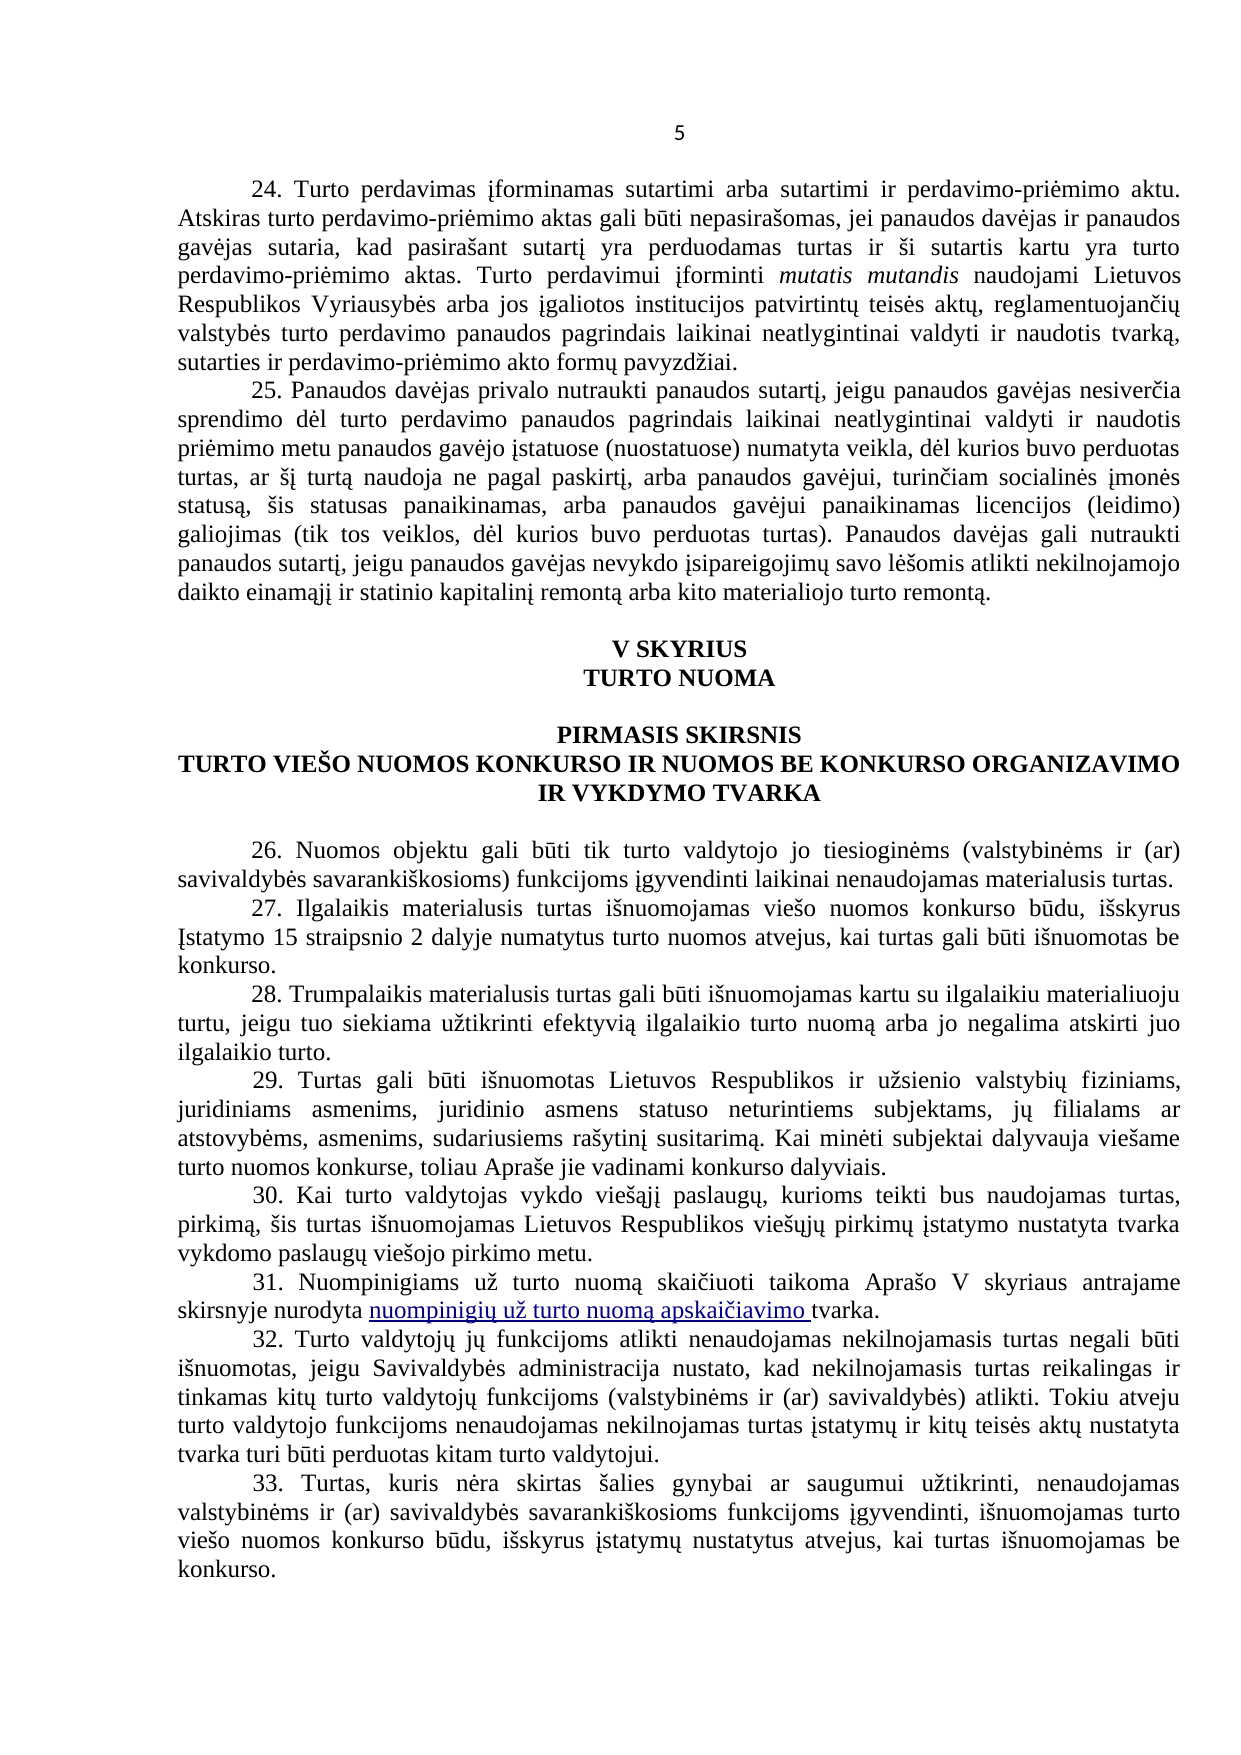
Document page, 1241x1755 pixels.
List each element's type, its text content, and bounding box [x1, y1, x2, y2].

text 26. Nuomos objektu gali būti tik turto valdytojo jo tiesioginėms (valstybinėms ir (ar) savivaldybės savarankiškosioms) funkcijoms įgyvendinti laikinai nenaudojamas materialusis turtas. [177, 835, 1181, 893]
text 27. Ilgalaikis materialusis turtas išnuomojamas viešo nuomos konkurso būdu, išskyrus Įstatymo 15 straipsnio 2 dalyje numatytus turto nuomos atvejus, kai turtas gali būti išnuomotas be konkurso. [177, 893, 1181, 979]
text 24. Turto perdavimas įforminamas sutartimi arba sutartimi ir perdavimo-priėmimo aktu. Atskiras turto perdavimo-priėmimo aktas gali būti nepasirašomas, jei panaudos davėjas ir panaudos gavėjas sutaria, kad pasirašant sutartį yra perduodamas turtas ir ši sutartis kartu yra turto perdavimo-priėmimo aktas. Turto perdavimui įforminti mutatis mutandis naudojami Lietuvos Respublikos Vyriausybės arba jos įgaliotos institucijos patvirtintų teisės aktų, reglamentuojančių valstybės turto perdavimo panaudos pagrindais laikinai neatlygintinai valdyti ir naudotis tvarką, sutarties ir perdavimo-priėmimo akto formų pavyzdžiai. [177, 174, 1181, 375]
text 25. Panaudos davėjas privalo nutraukti panaudos sutartį, jeigu panaudos gavėjas nesiverčia sprendimo dėl turto perdavimo panaudos pagrindais laikinai neatlygintinai valdyti ir naudotis priėmimo metu panaudos gavėjo įstatuose (nuostatuose) numatyta veikla, dėl kurios buvo perduotas turtas, ar šį turtą naudoja ne pagal paskirtį, arba panaudos gavėjui, turinčiam socialinės įmonės statusą, šis statusas panaikinamas, arba panaudos gavėjui panaikinamas licencijos (leidimo) galiojimas (tik tos veiklos, dėl kurios buvo perduotas turtas). Panaudos davėjas gali nutraukti panaudos sutartį, jeigu panaudos gavėjas nevykdo įsipareigojimų savo lėšomis atlikti nekilnojamojo daikto einamąjį ir statinio kapitalinį remontą arba kito materialiojo turto remontą. [177, 375, 1181, 605]
text 32. Turto valdytojų jų funkcijoms atlikti nenaudojamas nekilnojamasis turtas negali būti išnuomotas, jeigu Savivaldybės administracija nustato, kad nekilnojamasis turtas reikalingas ir tinkamas kitų turto valdytojų funkcijoms (valstybinėms ir (ar) savivaldybės) atlikti. Tokiu atveju turto valdytojo funkcijoms nenaudojamas nekilnojamas turtas įstatymų ir kitų teisės aktų nustatyta tvarka turi būti perduotas kitam turto valdytojui. [177, 1324, 1181, 1468]
text PIRMASIS SKIRSNIS [177, 720, 1181, 749]
text 33. Turtas, kuris nėra skirtas šalies gynybai ar saugumui užtikrinti, nenaudojamas valstybinėms ir (ar) savivaldybės savarankiškosioms funkcijoms įgyvendinti, išnuomojamas turto viešo nuomos konkurso būdu, išskyrus įstatymų nustatytus atvejus, kai turtas išnuomojamas be konkurso. [177, 1468, 1181, 1583]
text V SKYRIUS [177, 634, 1181, 663]
text 31. Nuompinigiams už turto nuomą skaičiuoti taikoma Aprašo V skyriaus antrajame skirsnyje nurodyta nuompinigių už turto nuomą apskaičiavimo tvarka. [177, 1267, 1181, 1324]
text TURTO VIEŠO NUOMOS KONKURSO IR NUOMOS BE KONKURSO ORGANIZAVIMO IR VYKDYMO TVARKA [177, 749, 1181, 807]
text 29. Turtas gali būti išnuomotas Lietuvos Respublikos ir užsienio valstybių fiziniams, juridiniams asmenims, juridinio asmens statuso neturintiems subjektams, jų filialams ar atstovybėms, asmenims, sudariusiems rašytinį susitarimą. Kai minėti subjektai dalyvauja viešame turto nuomos konkurse, toliau Apraše jie vadinami konkurso dalyviais. [177, 1065, 1181, 1180]
text 28. Trumpalaikis materialusis turtas gali būti išnuomojamas kartu su ilgalaikiu materialiuoju turtu, jeigu tuo siekiama užtikrinti efektyvią ilgalaikio turto nuomą arba jo negalima atskirti juo ilgalaikio turto. [177, 979, 1181, 1065]
text 30. Kai turto valdytojas vykdo viešąjį paslaugų, kurioms teikti bus naudojamas turtas, pirkimą, šis turtas išnuomojamas Lietuvos Respublikos viešųjų pirkimų įstatymo nustatyta tvarka vykdomo paslaugų viešojo pirkimo metu. [177, 1180, 1181, 1267]
text TURTO NUOMA [177, 663, 1181, 692]
